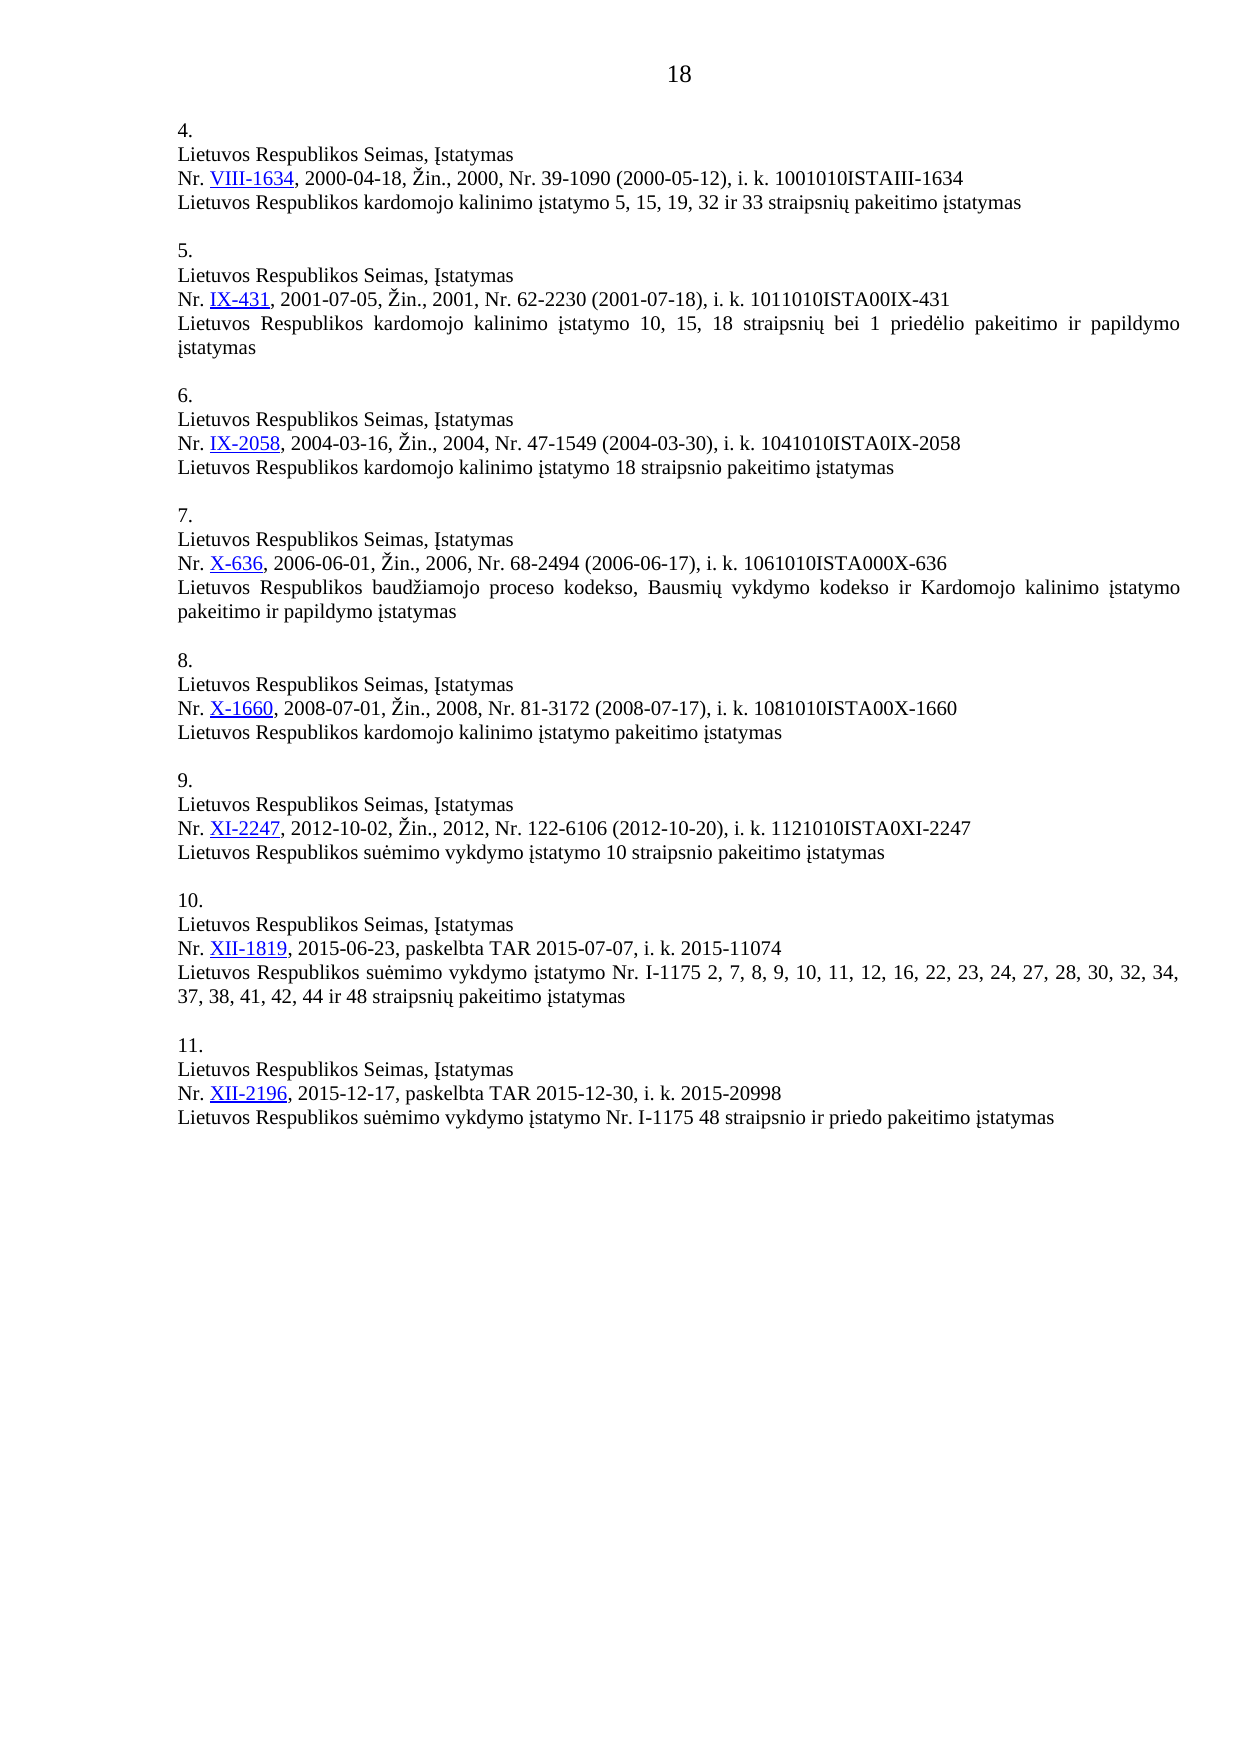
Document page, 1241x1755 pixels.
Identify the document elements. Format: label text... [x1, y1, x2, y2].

text Lietuvos Respublikos Seimas, Įstatymas [177, 407, 1181, 431]
text Nr. IX-2058, 2004-03-16, Žin., 2004, Nr. 47-1549 (2004-03-30), i. k. 1041010ISTA0IX-2058 [177, 431, 1181, 455]
text Lietuvos Respublikos Seimas, Įstatymas [177, 262, 1181, 287]
text Lietuvos Respublikos kardomojo kalinimo įstatymo pakeitimo įstatymas [177, 720, 1181, 744]
text 5. [177, 238, 1181, 262]
text 9. [177, 768, 1181, 792]
text Lietuvos Respublikos suėmimo vykdymo įstatymo 10 straipsnio pakeitimo įstatymas [177, 840, 1181, 864]
text 4. [177, 118, 1181, 142]
text Lietuvos Respublikos Seimas, Įstatymas [177, 792, 1181, 816]
text Nr. X-636, 2006-06-01, Žin., 2006, Nr. 68-2494 (2006-06-17), i. k. 1061010ISTA000X-636 [177, 551, 1181, 575]
text 10. [177, 888, 1181, 912]
text 6. [177, 383, 1181, 407]
text Nr. X-1660, 2008-07-01, Žin., 2008, Nr. 81-3172 (2008-07-17), i. k. 1081010ISTA00X-1660 [177, 696, 1181, 720]
text Lietuvos Respublikos Seimas, Įstatymas [177, 527, 1181, 551]
text Lietuvos Respublikos Seimas, Įstatymas [177, 672, 1181, 696]
text Nr. IX-431, 2001-07-05, Žin., 2001, Nr. 62-2230 (2001-07-18), i. k. 1011010ISTA00IX-431 [177, 287, 1181, 311]
text Lietuvos Respublikos kardomojo kalinimo įstatymo 5, 15, 19, 32 ir 33 straipsnių pakeitimo įstatymas [177, 190, 1181, 214]
text Lietuvos Respublikos suėmimo vykdymo įstatymo Nr. I-1175 2, 7, 8, 9, 10, 11, 12, 16, 22, 23, 24, 27, 28, 30, 32, 34, 37, 38, 41, 42, 44 ir 48 straipsnių pakeitimo įstatymas [177, 960, 1181, 1008]
text Lietuvos Respublikos kardomojo kalinimo įstatymo 18 straipsnio pakeitimo įstatymas [177, 455, 1181, 479]
text Nr. VIII-1634, 2000-04-18, Žin., 2000, Nr. 39-1090 (2000-05-12), i. k. 1001010ISTAIII-1634 [177, 166, 1181, 190]
text Lietuvos Respublikos Seimas, Įstatymas [177, 142, 1181, 166]
text Lietuvos Respublikos kardomojo kalinimo įstatymo 10, 15, 18 straipsnių bei 1 priedėlio pakeitimo ir papildymo įstatymas [177, 311, 1181, 359]
text 7. [177, 503, 1181, 527]
text 11. [177, 1032, 1181, 1057]
text Lietuvos Respublikos baudžiamojo proceso kodekso, Bausmių vykdymo kodekso ir Kardomojo kalinimo įstatymo pakeitimo ir papildymo įstatymas [177, 575, 1181, 623]
text Nr. XII-2196, 2015-12-17, paskelbta TAR 2015-12-30, i. k. 2015-20998 [177, 1081, 1181, 1105]
text 8. [177, 647, 1181, 672]
text Lietuvos Respublikos Seimas, Įstatymas [177, 1057, 1181, 1081]
text Lietuvos Respublikos Seimas, Įstatymas [177, 912, 1181, 936]
text Nr. XI-2247, 2012-10-02, Žin., 2012, Nr. 122-6106 (2012-10-20), i. k. 1121010ISTA0XI-2247 [177, 816, 1181, 840]
text Lietuvos Respublikos suėmimo vykdymo įstatymo Nr. I-1175 48 straipsnio ir priedo pakeitimo įstatymas [177, 1105, 1181, 1129]
text Nr. XII-1819, 2015-06-23, paskelbta TAR 2015-07-07, i. k. 2015-11074 [177, 936, 1181, 960]
